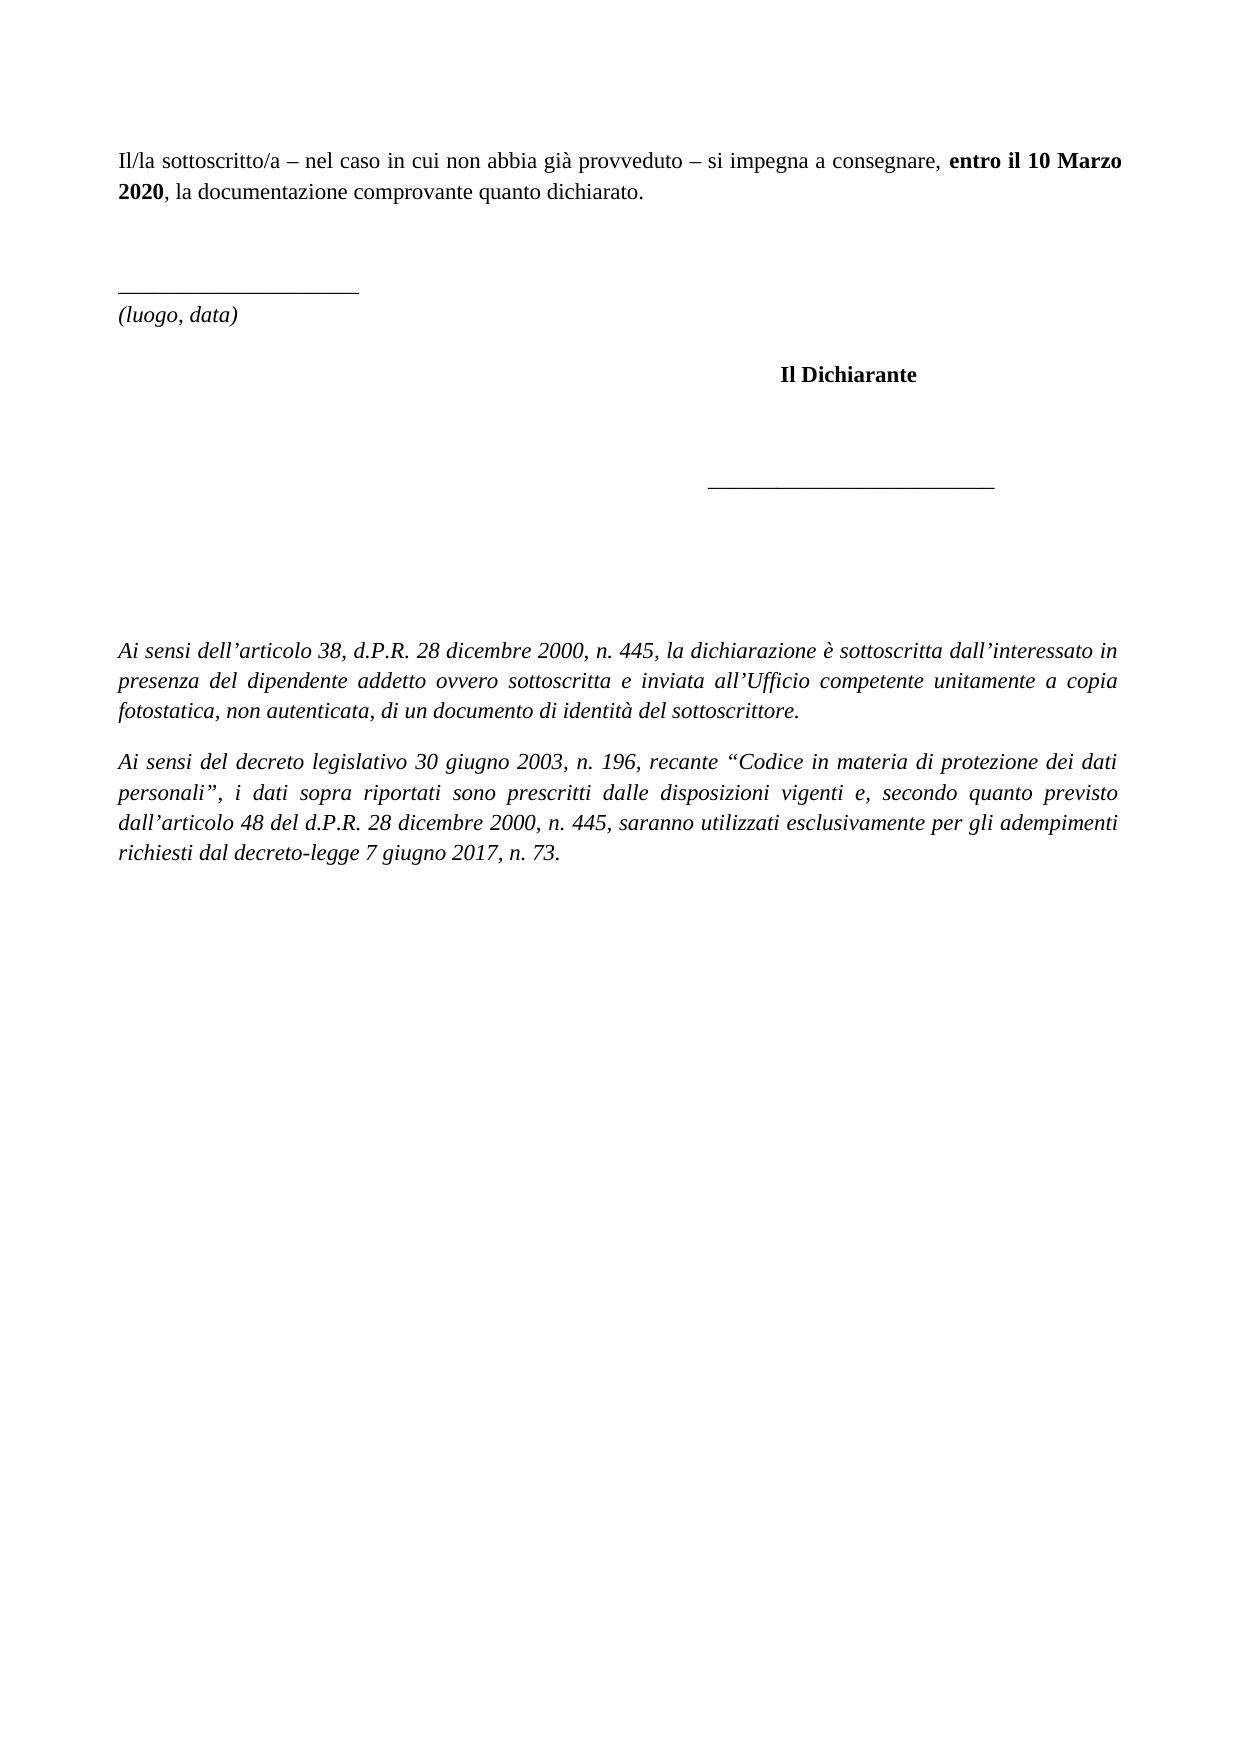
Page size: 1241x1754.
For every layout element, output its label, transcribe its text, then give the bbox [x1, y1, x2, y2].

text (luogo, data) [118, 301, 1122, 327]
text Il/la sottoscritto/a – nel caso in cui non abbia già provveduto – si impegna a consegnare, entro il 10 Marzo 2020, la documentazione comprovante quanto dichiarato. [118, 148, 1122, 204]
text Ai sensi dell’articolo 38, d.P.R. 28 dicembre 2000, n. 445, la dichiarazione è sottoscritta dall’interessato in presenza del dipendente addetto ovvero sottoscritta e inviata all’Ufficio competente unitamente a copia fotostatica, non autenticata, di un documento di identità del sottoscrittore. [118, 637, 1122, 724]
text Il Dichiarante [118, 361, 1048, 387]
text _________________________ [118, 465, 1122, 491]
text Ai sensi del decreto legislativo 30 giugno 2003, n. 196, recante “Codice in materia di protezione dei dati personali”, i dati sopra riportati sono prescritti dalle disposizioni vigenti e, secondo quanto previsto dall’articolo 48 del d.P.R. 28 dicembre 2000, n. 445, saranno utilizzati esclusivamente per gli adempimenti richiesti dal decreto-legge 7 giugno 2017, n. 73. [118, 748, 1122, 865]
text _____________________ [118, 270, 1122, 297]
